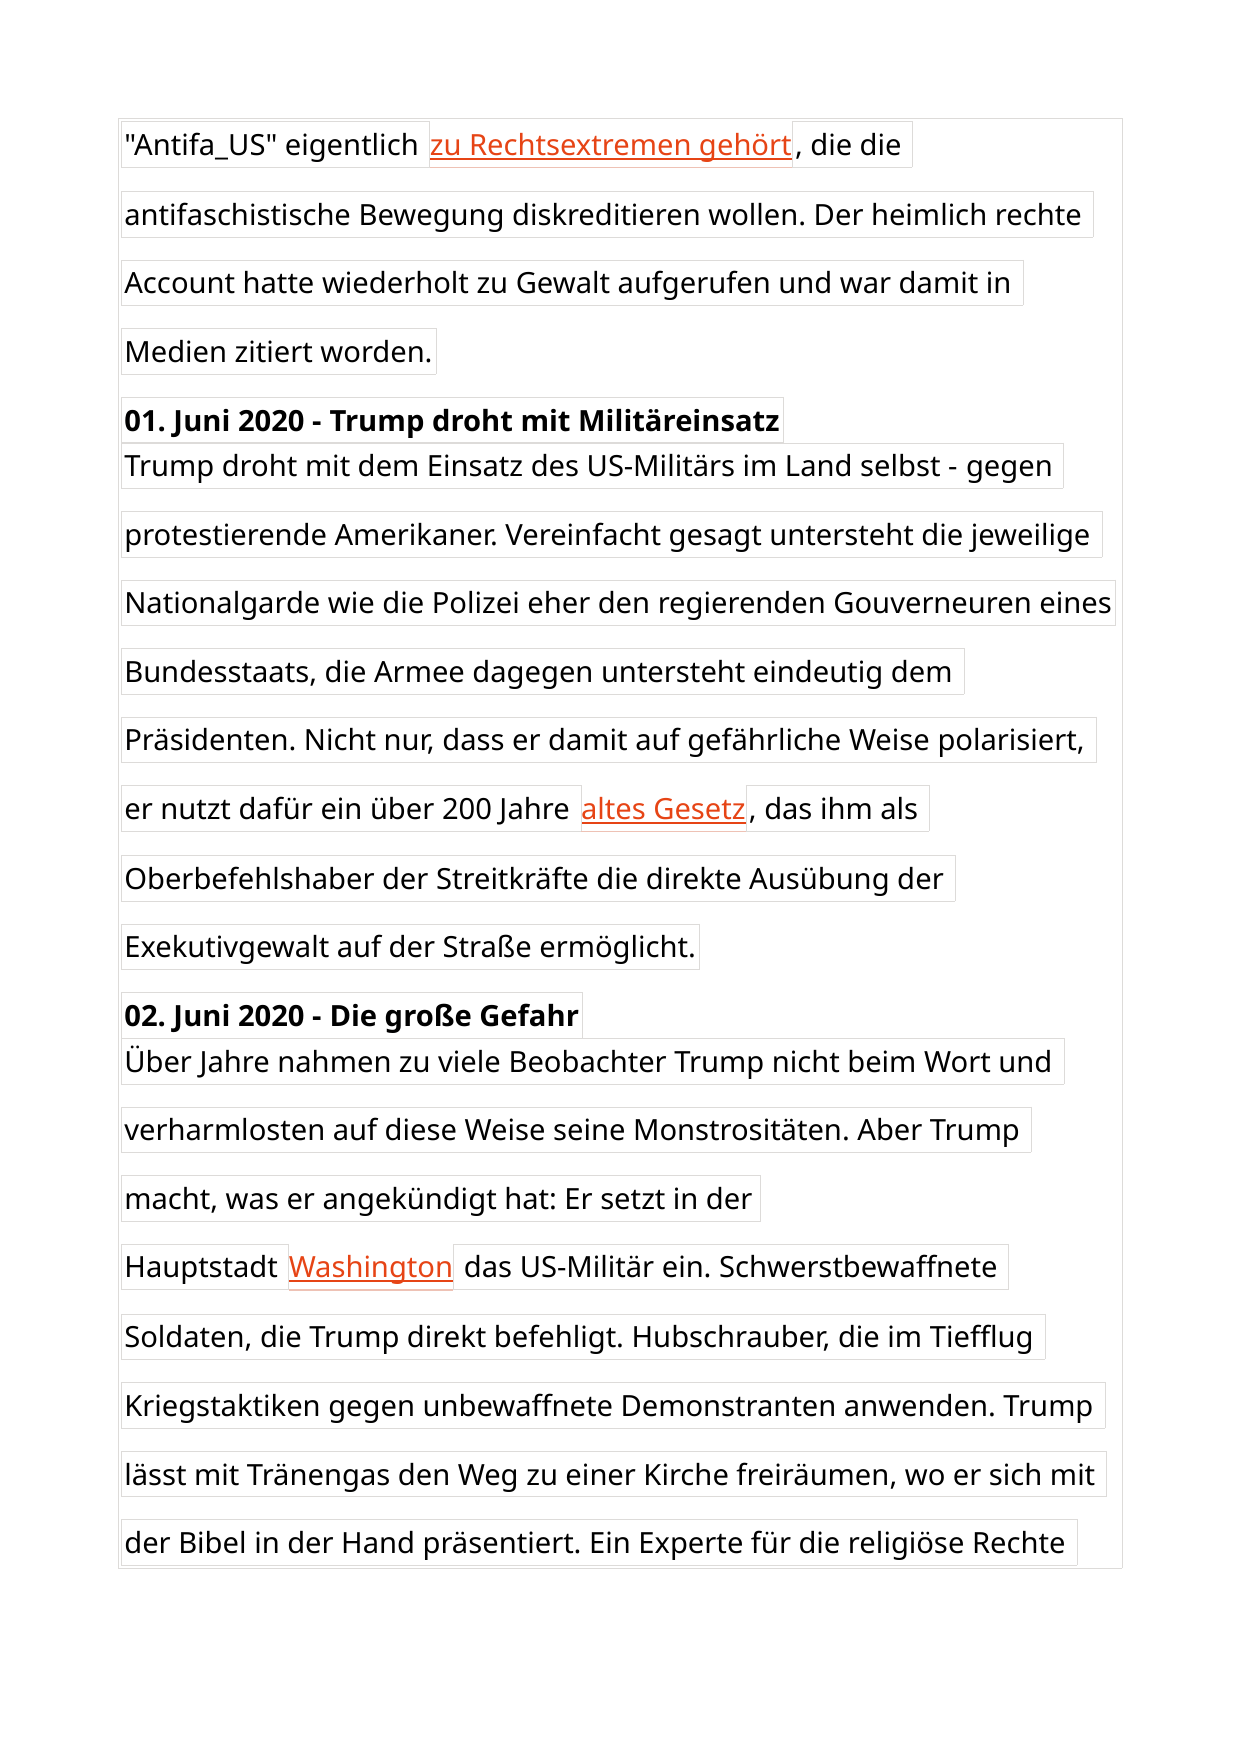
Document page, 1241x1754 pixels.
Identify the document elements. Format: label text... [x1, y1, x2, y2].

text "Antifa_US" eigentlich zu Rechtsextremen gehört, die die antifaschistische Bewegung diskreditieren wollen. Der heimlich rechte Account hatte wiederholt zu Gewalt aufgerufen und war damit in Medien zitiert worden. [119, 119, 1122, 374]
subtitle 01. Juni 2020 - Trump droht mit Militäreinsatz [119, 394, 1122, 439]
text Über Jahre nahmen zu viele Beobachter Trump nicht beim Wort und verharmlosten auf diese Weise seine Monstrositäten. Aber Trump macht, was er angekündigt hat: Er setzt in der Hauptstadt Washington das US-Militär ein. Schwerstbewaffnete Soldaten, die Trump direkt befehligt. Hubschrauber, die im Tiefflug Kriegstaktiken gegen unbewaffnete Demonstranten anwenden. Trump lässt mit Tränengas den Weg zu einer Kirche freiräumen, wo er sich mit der Bibel in der Hand präsentiert. Ein Experte für die religiöse Rechte [119, 1035, 1122, 1568]
text Trump droht mit dem Einsatz des US-Militärs im Land selbst - gegen protestierende Amerikaner. Vereinfacht gesagt untersteht die jeweilige Nationalgarde wie die Polizei eher den regierenden Gouverneuren eines Bundesstaats, die Armee dagegen untersteht eindeutig dem Präsidenten. Nicht nur, dass er damit auf gefährliche Weise polarisiert, er nutzt dafür ein über 200 Jahre altes Gesetz, das ihm als Oberbefehlshaber der Streitkräfte die direkte Ausübung der Exekutivgewalt auf der Straße ermöglicht. [119, 439, 1122, 969]
subtitle 02. Juni 2020 - Die große Gefahr [119, 989, 1122, 1035]
